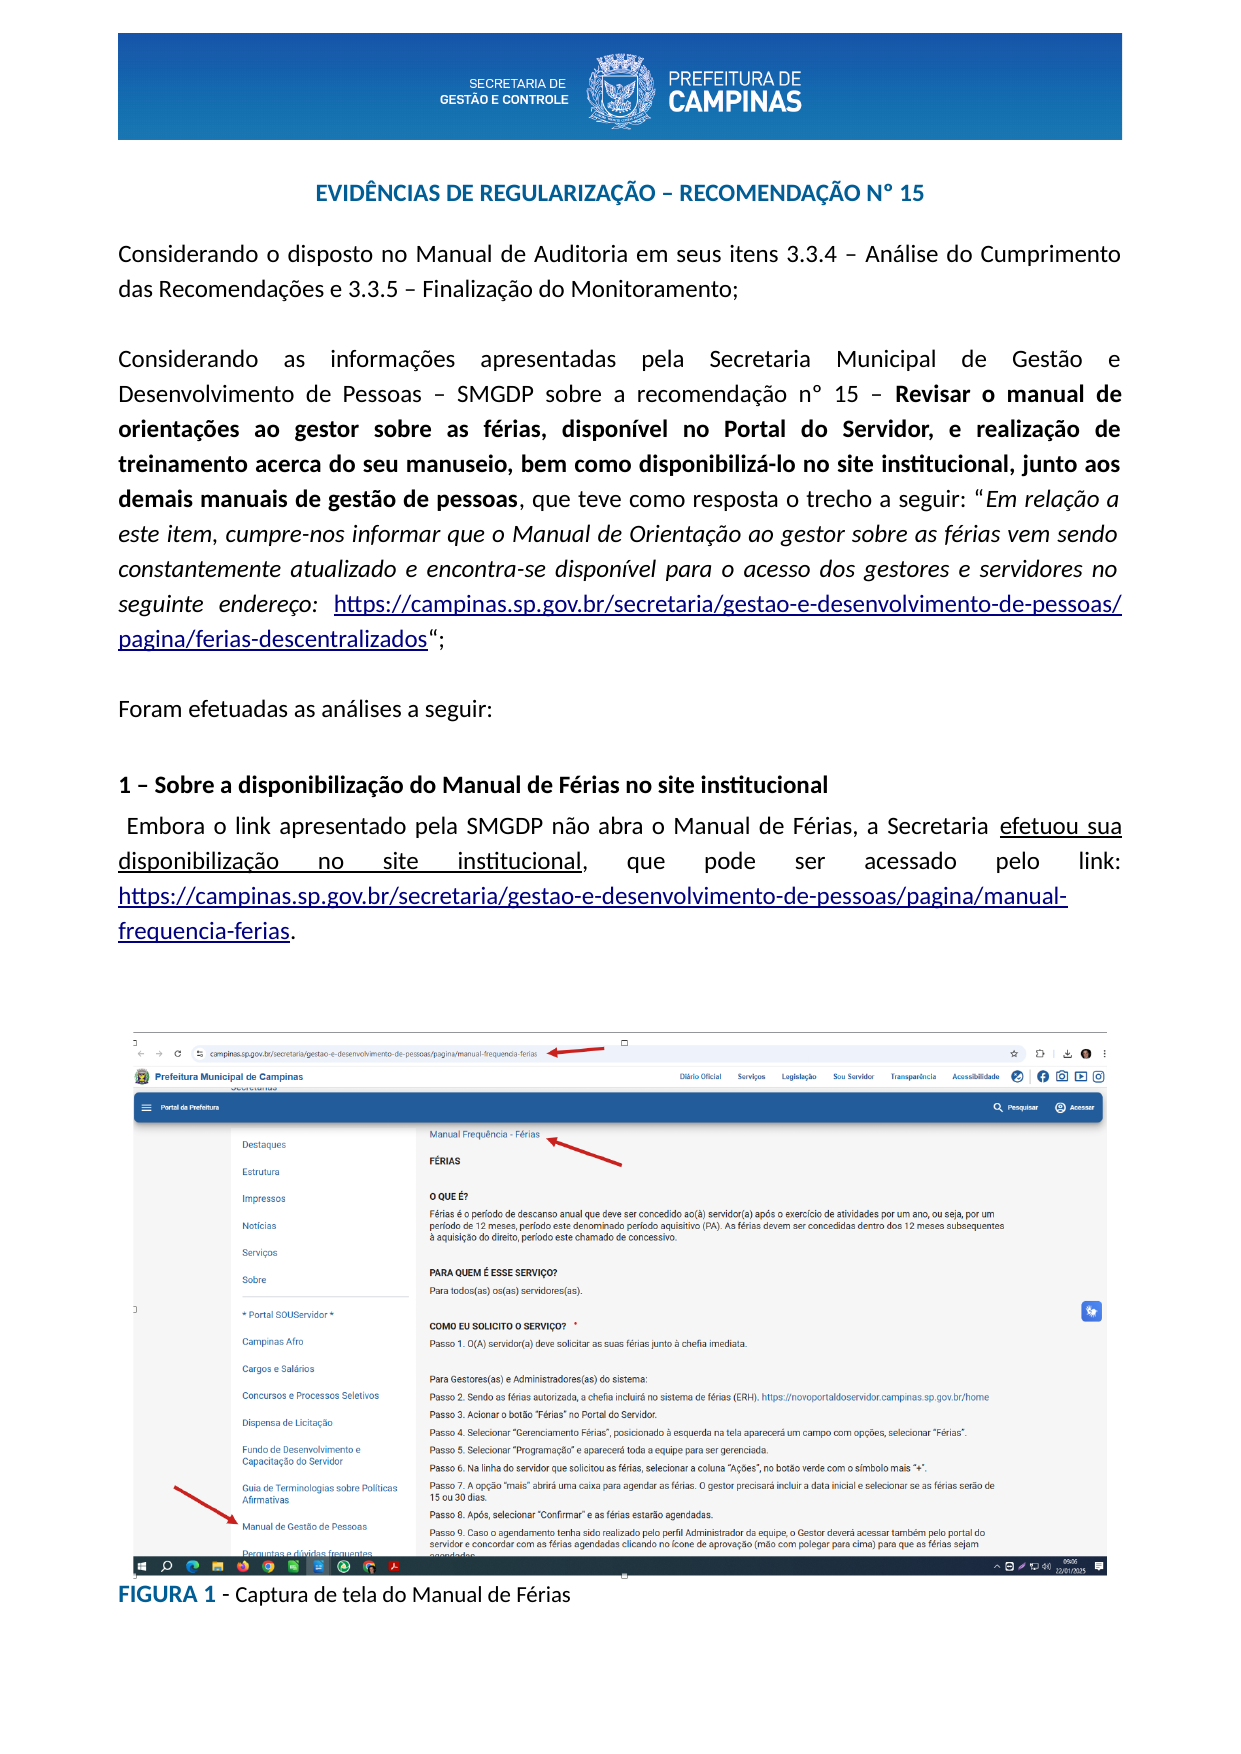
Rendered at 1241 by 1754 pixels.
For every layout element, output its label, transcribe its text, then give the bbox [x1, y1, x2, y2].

text EVIDÊNCIAS DE REGULARIZAÇÃO – RECOMENDAÇÃO Nº 15 [118, 177, 1122, 208]
text Considerando o disposto no Manual de Auditoria em seus itens 3.3.4 – Análise do Cumprimento das Recomendações e 3.3.5 – Finalização do Monitoramento; [118, 238, 1122, 304]
picture [118, 33, 1123, 140]
picture [133, 1032, 1107, 1579]
text 1 – Sobre a disponibilização do Manual de Férias no site institucional [118, 769, 1122, 799]
text Considerando as informações apresentadas pela Secretaria Municipal de Gestão e Desenvolvimento de Pessoas – SMGDP sobre a recomendação nº 15 – Revisar o manual de orientações ao gestor sobre as férias, disponível no Portal do Servidor, e realização de treinamento acerca do seu manuseio, bem como disponibilizá-lo no site institucional, junto aos demais manuais de gestão de pessoas, que teve como resposta o trecho a seguir: “Em relação a este item, cumpre-nos informar que o Manual de Orientação ao gestor sobre as férias vem sendo constantemente atualizado e encontra-se disponível para o acesso dos gestores e servidores no seguinte endereço: https://campinas.sp.gov.br/secretaria/gestao-e-desenvolvimento-de-pessoas/pagina/ferias-descentralizados“; [118, 343, 1122, 654]
text Foram efetuadas as análises a seguir: [118, 693, 1122, 724]
text FIGURA 1 - Captura de tela do Manual de Férias [118, 1032, 1122, 1609]
text Embora o link apresentado pela SMGDP não abra o Manual de Férias, a Secretaria efetuou sua disponibilização no site institucional, que pode ser acessado pelo link: https://campinas.sp.gov.br/secretaria/gestao-e-desenvolvimento-de-pessoas/pagina/manual-frequencia-ferias. [118, 810, 1122, 946]
